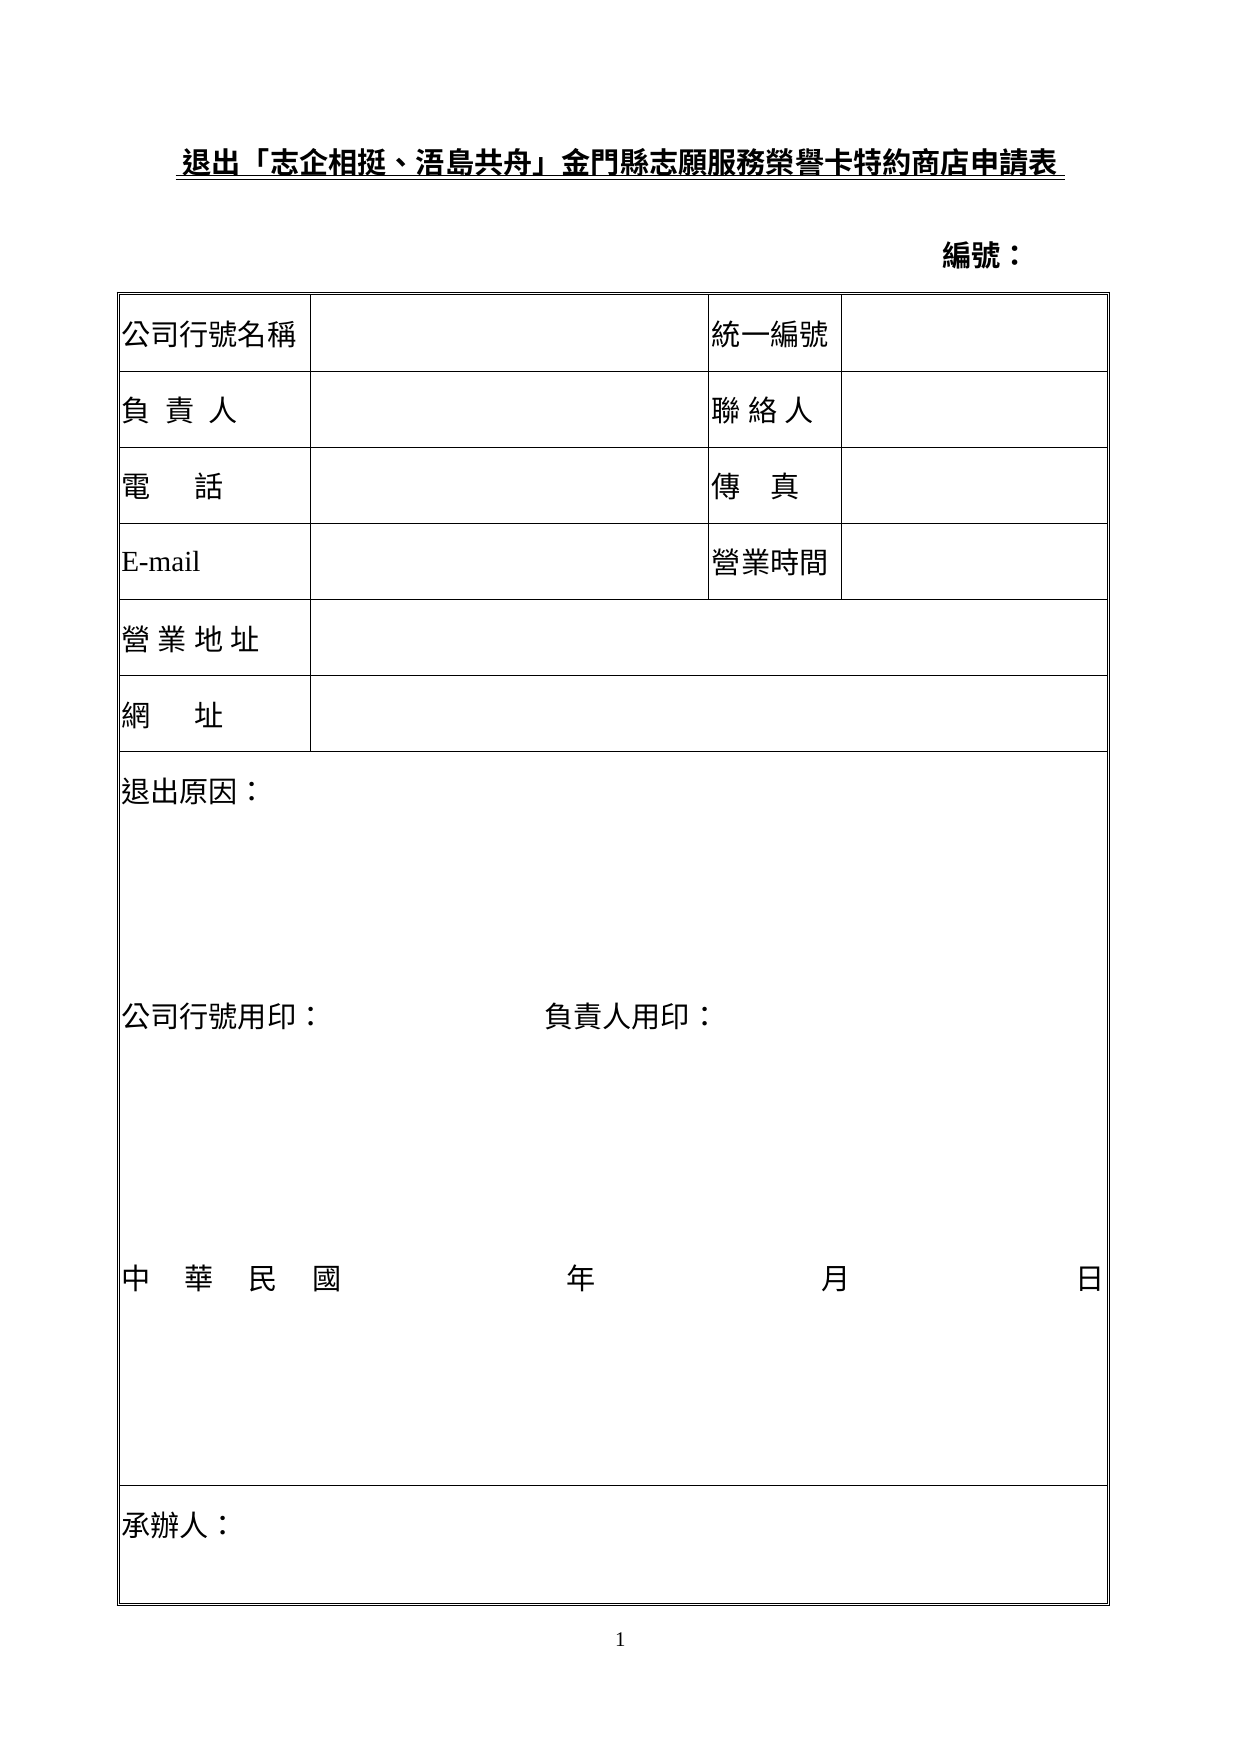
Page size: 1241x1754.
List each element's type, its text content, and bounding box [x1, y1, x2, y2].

table_cell [842, 448, 1107, 523]
table_cell 負 責 人 [120, 372, 310, 447]
table_header [842, 295, 1107, 371]
table_cell E-mail [120, 524, 310, 599]
text 編號： [118, 217, 1122, 292]
table_cell 聯 絡 人 [709, 372, 841, 447]
table_cell [311, 676, 1107, 751]
table_cell 退出原因： 公司行號用印： 負責人用印： 中華民國 年 月 日 [120, 752, 1107, 1485]
table_cell [842, 524, 1107, 599]
table_header 統一編號 [709, 295, 841, 371]
table_header 公司行號名稱 [120, 295, 310, 371]
table_cell [311, 448, 708, 523]
table_cell [311, 524, 708, 599]
table_cell [311, 600, 1107, 675]
table_cell 網 址 [120, 676, 310, 751]
table_cell [311, 372, 708, 447]
table_cell 承辦人： [120, 1486, 1107, 1603]
text 退出「志企相挺、浯島共舟」金門縣志願服務榮譽卡特約商店申請表 [118, 123, 1122, 198]
table_cell 電 話 [120, 448, 310, 523]
table_cell 傳 真 [709, 448, 841, 523]
table_cell [842, 372, 1107, 447]
table_cell 營 業 地 址 [120, 600, 310, 675]
table_header [311, 295, 708, 371]
table_cell 營業時間 [709, 524, 841, 599]
